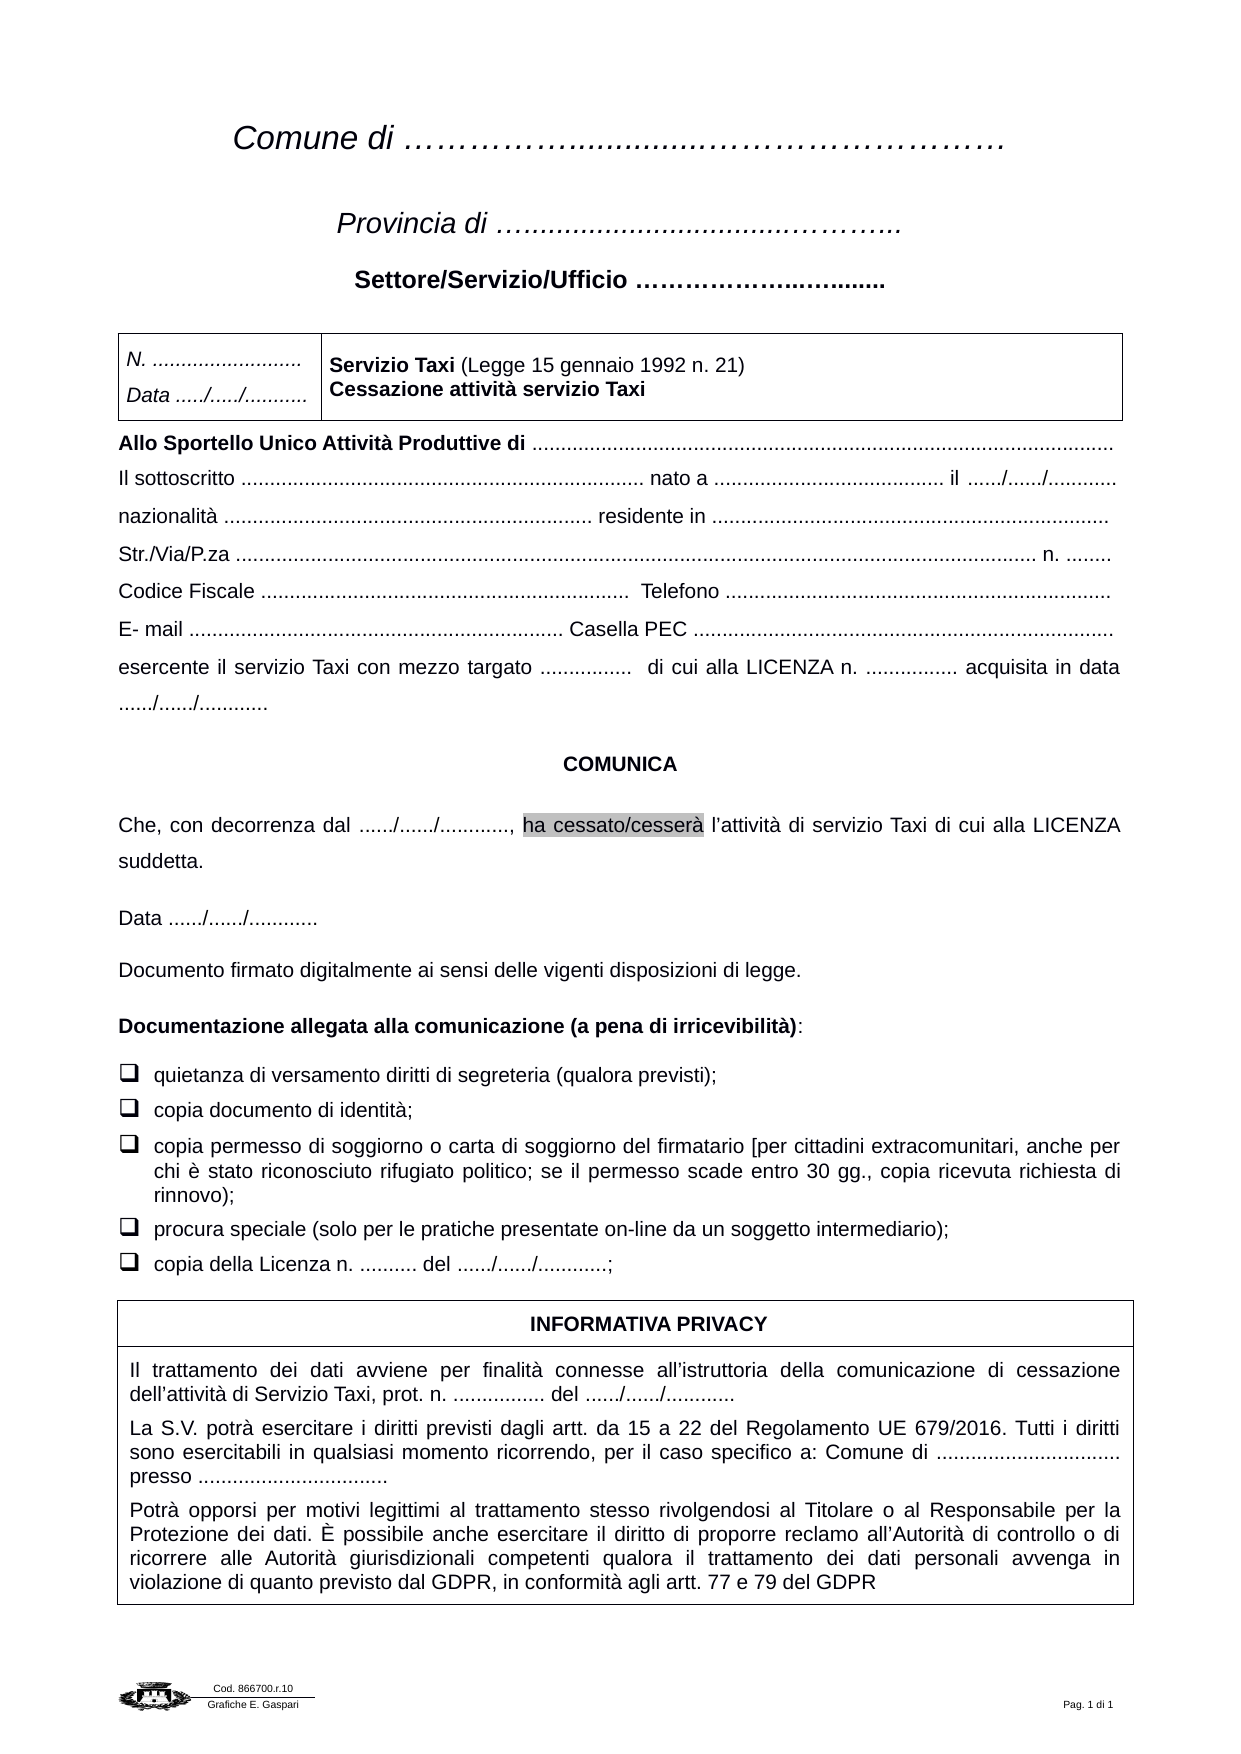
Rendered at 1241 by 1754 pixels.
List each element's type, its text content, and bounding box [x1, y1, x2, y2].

text COMUNICA [118, 752, 1122, 776]
table_header N. .......................... Data ...../...../........... [119, 334, 321, 420]
text Documentazione allegata alla comunicazione (a pena di irricevibilità): [118, 1014, 1122, 1038]
text Documento firmato digitalmente ai sensi delle vigenti disposizioni di legge. [118, 958, 1122, 982]
text Il sottoscritto ...................................................................... nato a ........................................ il ....../....../............ [118, 466, 1122, 489]
text Allo Sportello Unico Attività Produttive di ..................................................................................................... [118, 431, 1122, 455]
subtitle copia della Licenza n. .......... del ....../....../............; [118, 1252, 1122, 1277]
text Comune di ……………...............……………………… [118, 118, 1122, 157]
table_cell Il trattamento dei dati avviene per finalità connesse all’istruttoria della comunicazione di cessazione dell’attività di Servizio Taxi, prot. n. ................ del ....../....../............ La S.V. potrà esercitare i diritti previsti dagli artt. da 15 a 22 del Regolamento UE 679/2016. Tutti i diritti sono esercitabili in qualsiasi momento ricorrendo, per il caso specifico a: Comune di ................................ presso ................................. Potrà opporsi per motivi legittimi al trattamento stesso rivolgendosi al Titolare o al Responsabile per la Protezione dei dati. È possibile anche esercitare il diritto di proporre reclamo all’Autorità di controllo o di ricorrere alle Autorità giurisdizionali competenti qualora il trattamento dei dati personali avvenga in violazione di quanto previsto dal GDPR, in conformità agli artt. 77 e 79 del GDPR [118, 1347, 1133, 1604]
list quietanza di versamento diritti di segreteria (qualora previsti); [118, 1063, 1122, 1088]
text esercente il servizio Taxi con mezzo targato ................ di cui alla LICENZA n. ................ acquisita in data ....../....../............ [118, 655, 1122, 715]
table_header INFORMATIVA PRIVACY [118, 1301, 1133, 1346]
text Str./Via/P.za ........................................................................................................................................... n. ........ [118, 541, 1122, 565]
list copia permesso di soggiorno o carta di soggiorno del firmatario [per cittadini extracomunitari, anche per chi è stato riconosciuto rifugiato politico; se il permesso scade entro 30 gg., copia ricevuta richiesta di rinnovo); [118, 1133, 1122, 1206]
table_header Servizio Taxi (Legge 15 gennaio 1992 n. 21) Cessazione attività servizio Taxi [322, 334, 1122, 420]
text nazionalità ................................................................ residente in ..................................................................... [118, 503, 1122, 527]
text Che, con decorrenza dal ....../....../............, ha cessato/cesserà l’attività di servizio Taxi di cui alla LICENZA suddetta. [118, 813, 1122, 873]
text Codice Fiscale ................................................................ Telefono ................................................................... [118, 579, 1122, 603]
text E- mail ................................................................. Casella PEC ......................................................................... [118, 617, 1122, 641]
list copia documento di identità; [118, 1098, 1122, 1123]
text Settore/Servizio/Ufficio ………………...…........ [118, 265, 1122, 294]
text Provincia di ….................................………... [118, 207, 1122, 240]
text Data ....../....../............ [118, 906, 1122, 929]
list procura speciale (solo per le pratiche presentate on-line da un soggetto intermediario); [118, 1217, 1122, 1242]
